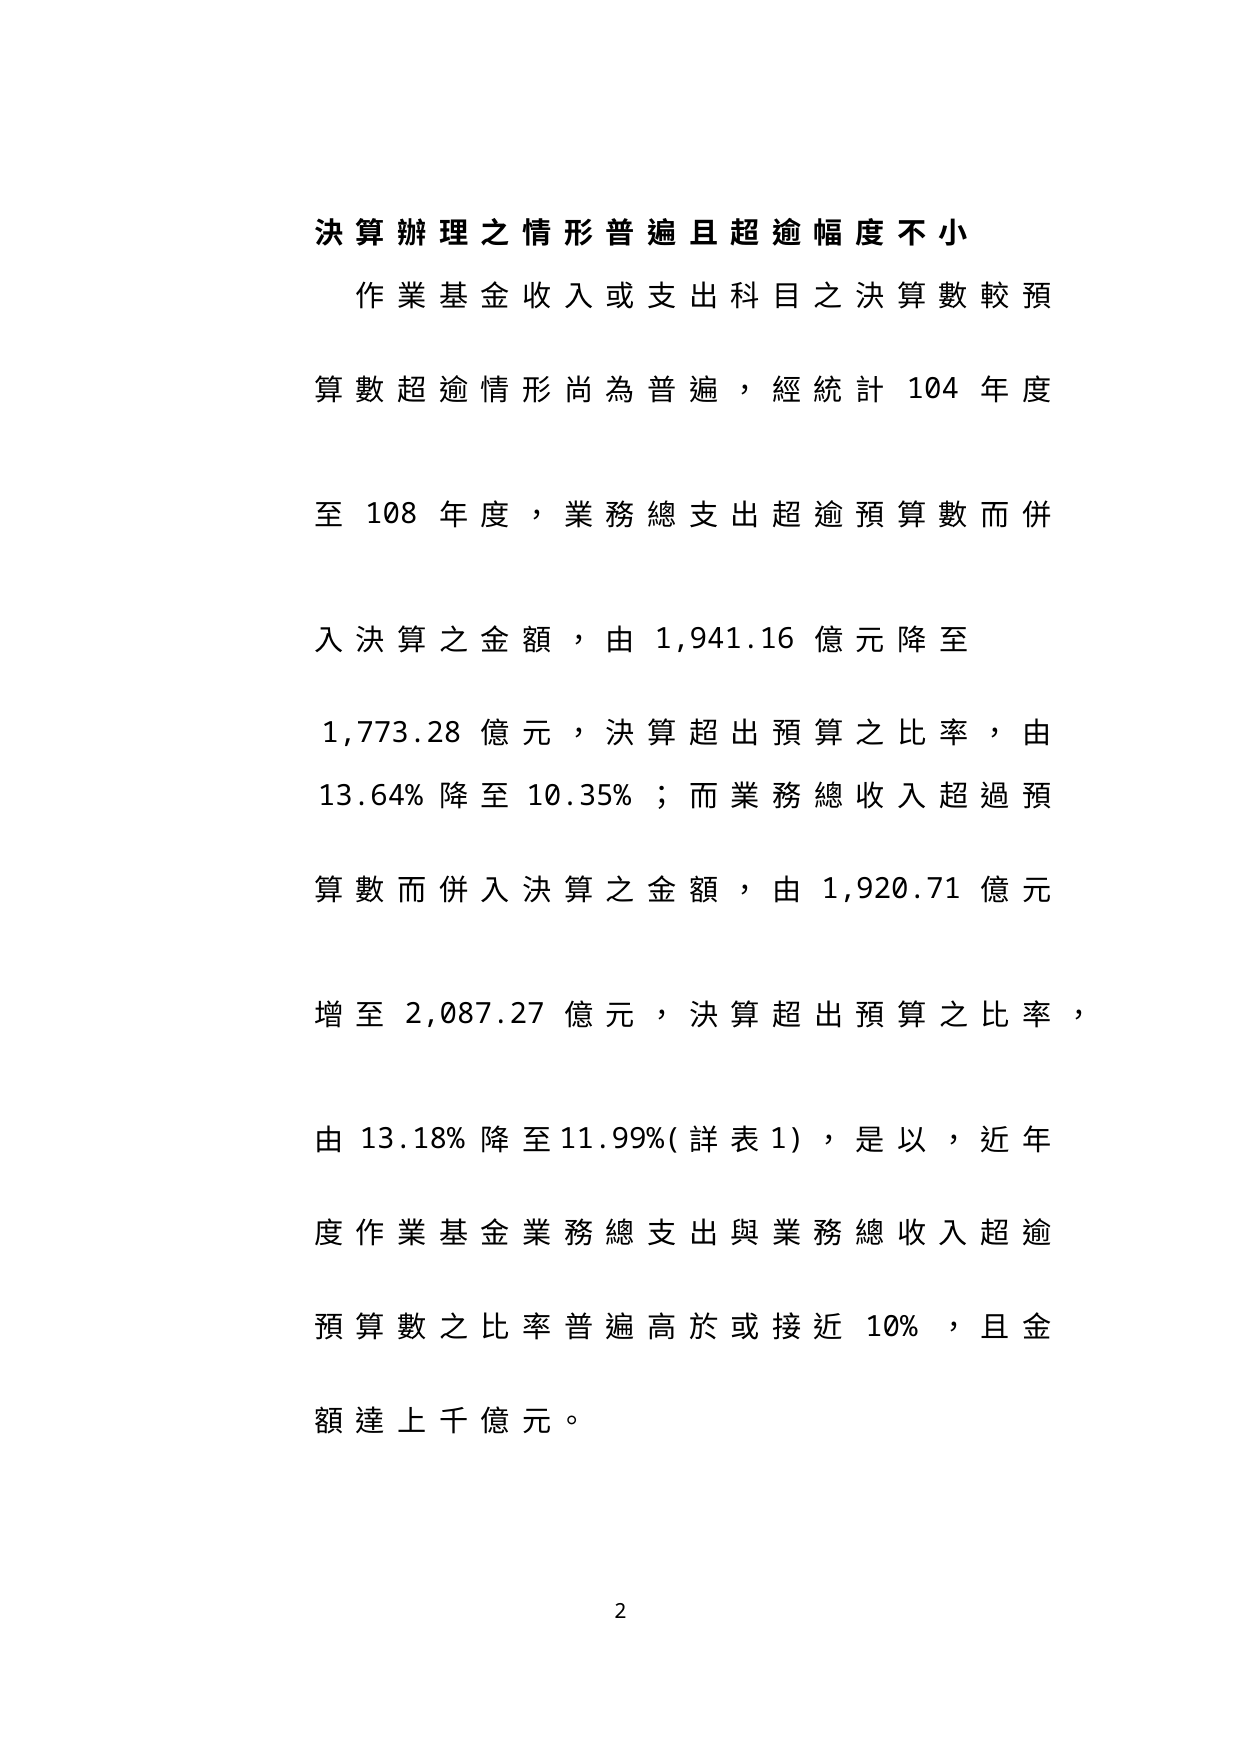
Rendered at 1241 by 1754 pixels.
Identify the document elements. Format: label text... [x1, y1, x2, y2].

text 作業基金收入或支出科目之決算數較預算數超逾情形尚為普遍，經統計104年度至108年度，業務總支出超逾預算數而併入決算之金額，由1,941.16億元降至1,773.28億元，決算超出預算之比率，由13.64%降至10.35%；而業務總收入超過預算數而併入決算之金額，由1,920.71億元增至2,087.27億元，決算超出預算之比率，由13.18%降至11.99%(詳表1)，是以，近年度作業基金業務總支出與業務總收入超逾預算數之比率普遍高於或接近10%，且金額達上千億元。 [271, 252, 1058, 1439]
text 決算辦理之情形普遍且超逾幅度不小 [242, 189, 1058, 252]
